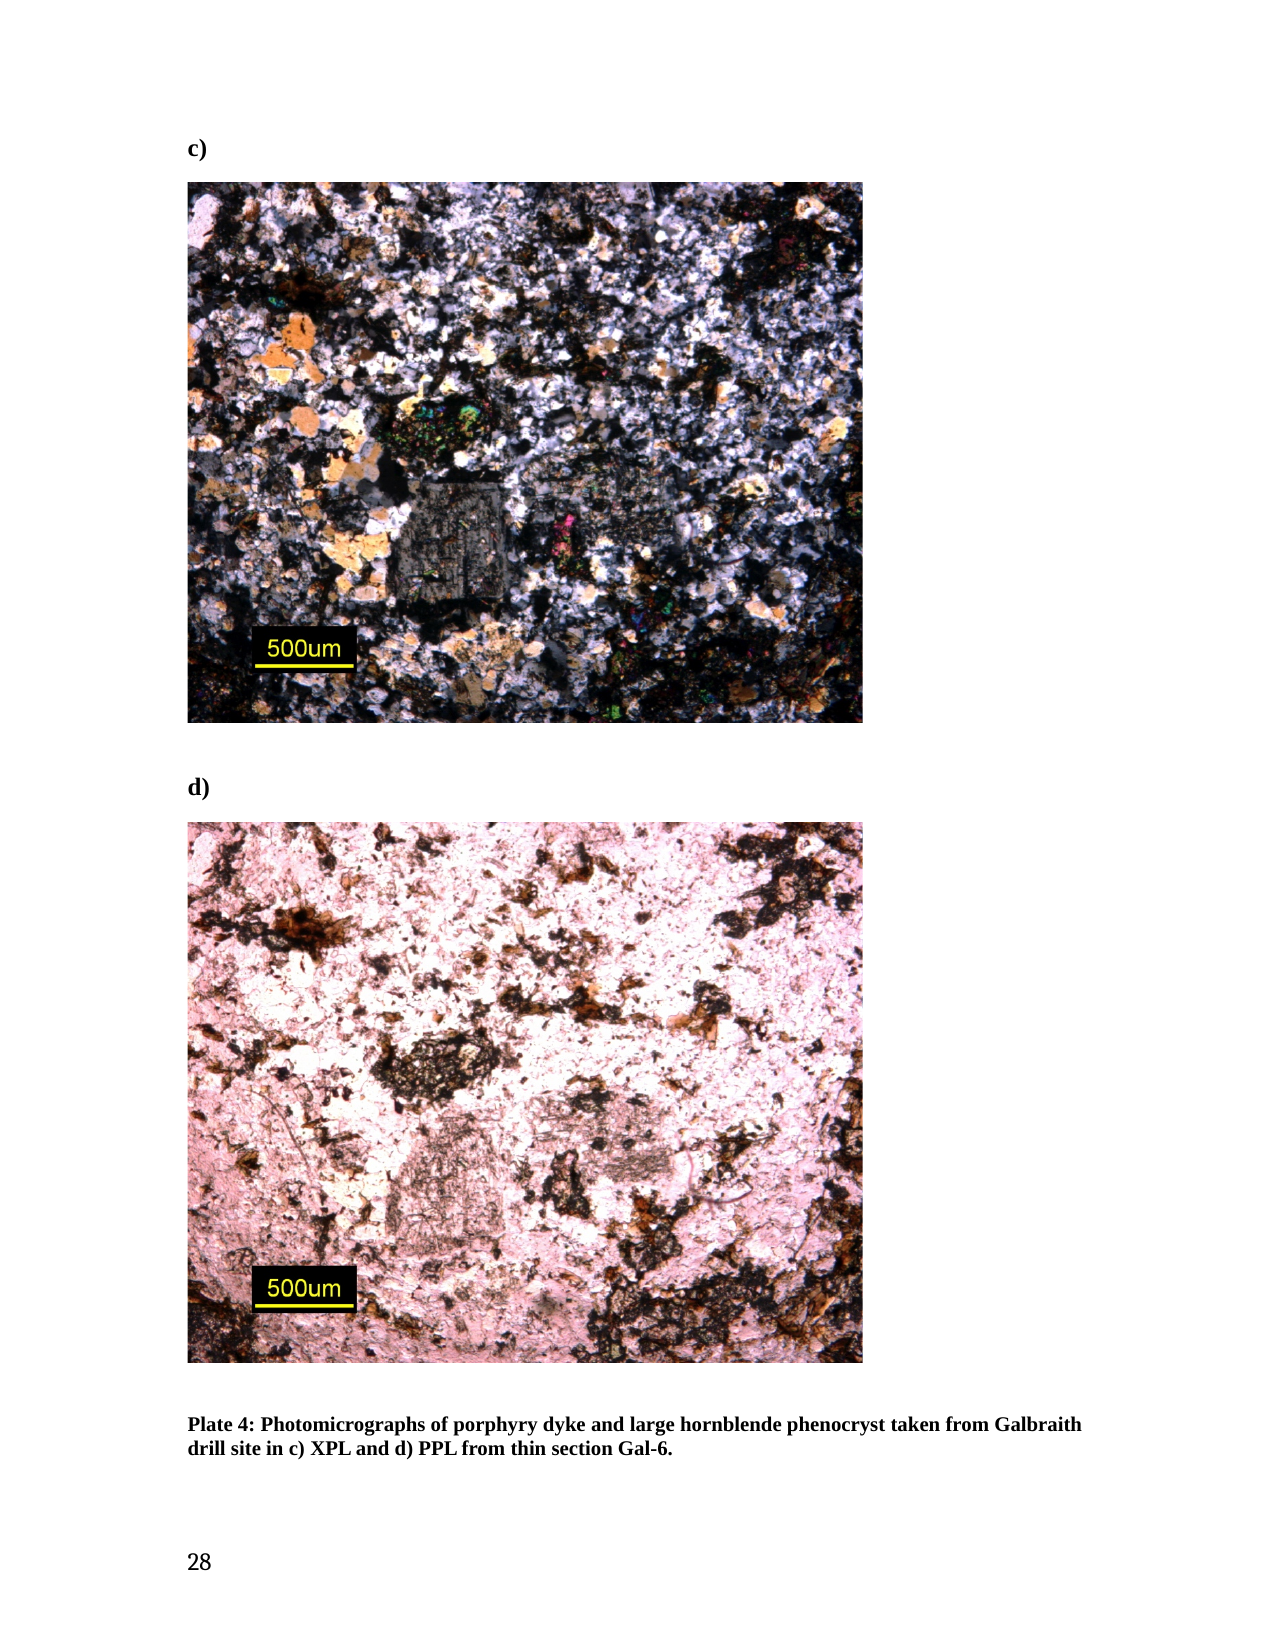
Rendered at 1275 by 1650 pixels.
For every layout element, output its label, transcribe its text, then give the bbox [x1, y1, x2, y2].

text d) [187, 772, 1087, 801]
picture [187, 822, 863, 1363]
text c) [187, 133, 1087, 162]
text Plate 4: Photomicrographs of porphyry dyke and large hornblende phenocryst taken from Galbraith drill site in c) XPL and d) PPL from thin section Gal-6. [187, 1412, 1087, 1460]
picture [187, 182, 863, 723]
